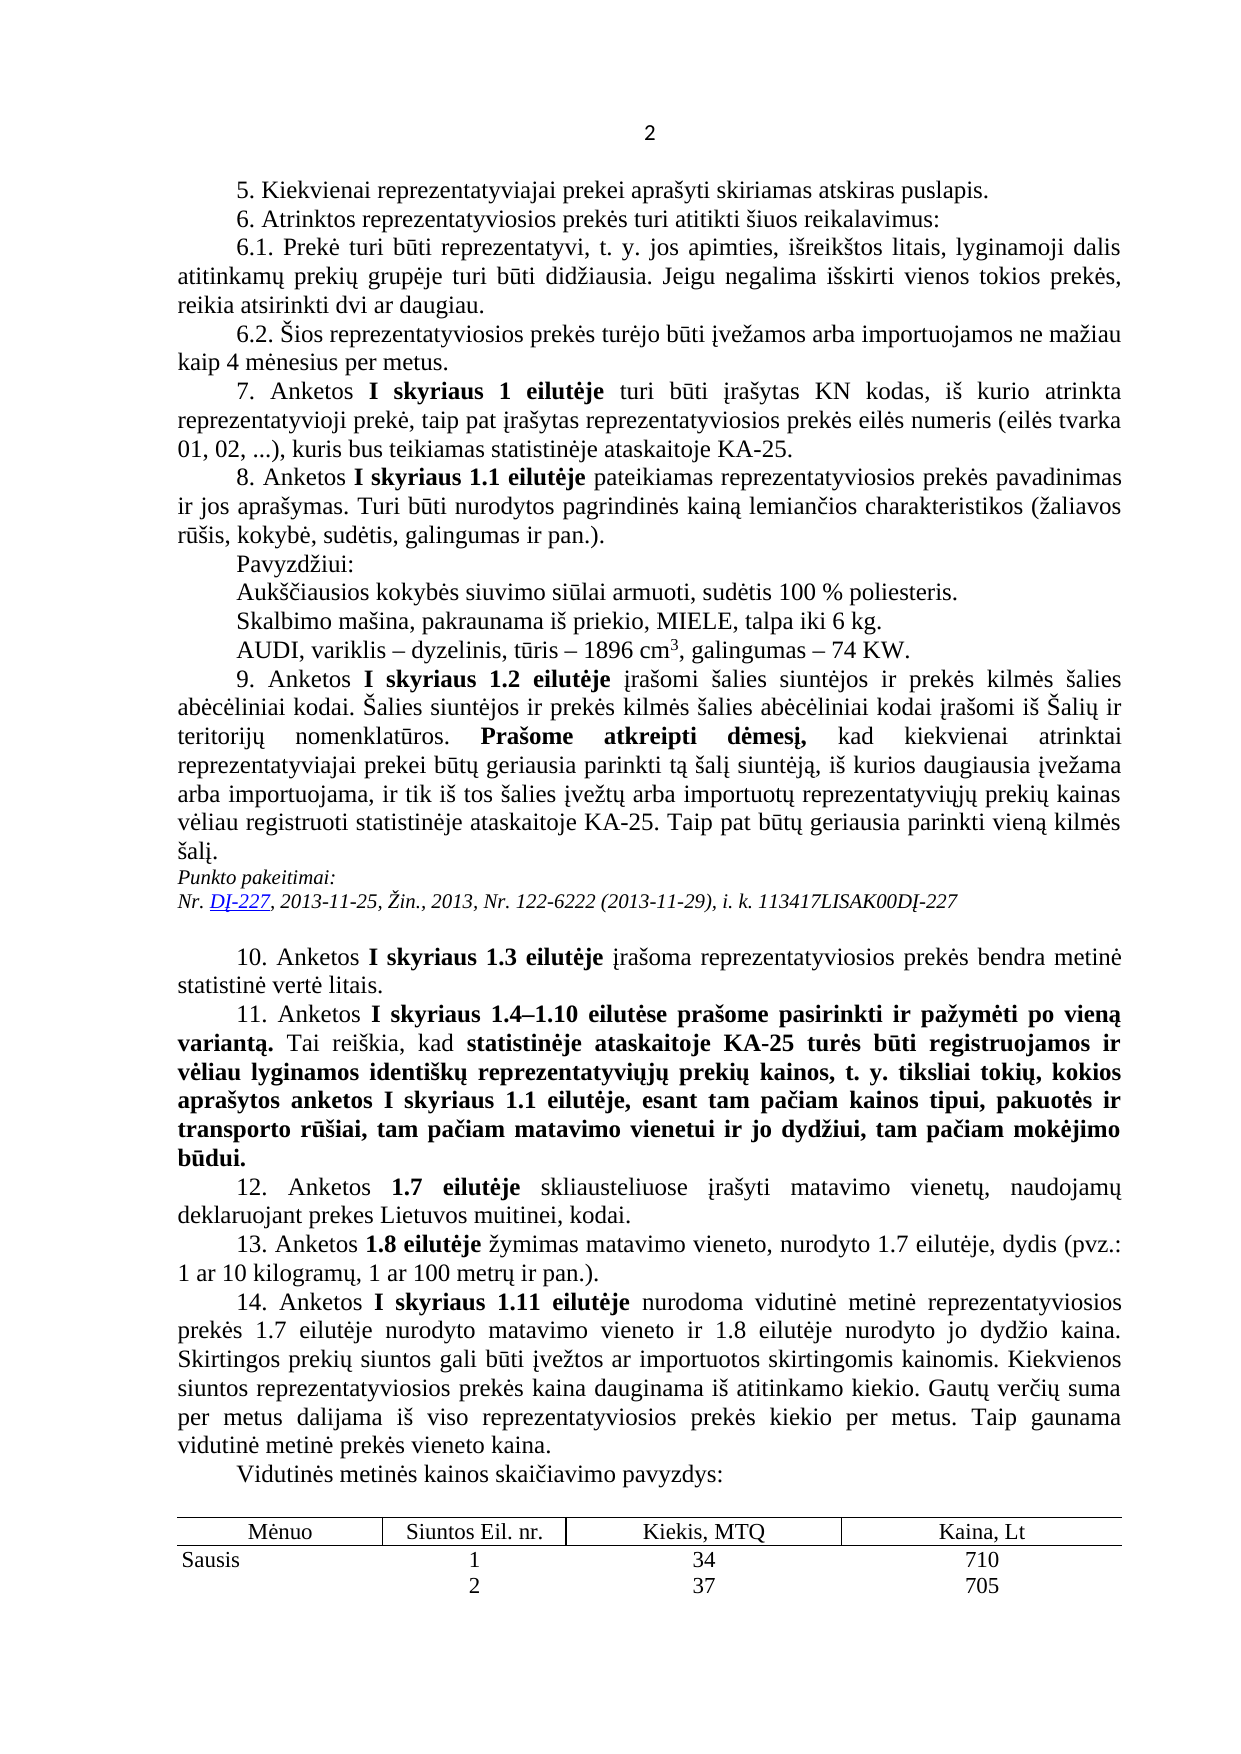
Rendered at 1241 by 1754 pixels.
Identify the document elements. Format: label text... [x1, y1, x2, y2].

table_cell 705 [842, 1573, 1122, 1599]
text Punkto pakeitimai: [177, 865, 1122, 889]
text 11. Anketos I skyriaus 1.4–1.10 eilutėse prašome pasirinkti ir pažymėti po vieną variantą. Tai reiškia, kad statistinėje ataskaitoje KA-25 turės būti registruojamos ir vėliau lyginamos identiškų reprezentatyviųjų prekių kainos, t. y. tiksliai tokių, kokios aprašytos anketos I skyriaus 1.1 eilutėje, esant tam pačiam kainos tipui, pakuotės ir transporto rūšiai, tam pačiam matavimo vienetui ir jo dydžiui, tam pačiam mokėjimo būdui. [177, 999, 1122, 1172]
text AUDI, variklis – dyzelinis, tūris – 1896 cm3, galingumas – 74 KW. [177, 635, 1122, 664]
table_header Kaina, Lt [842, 1518, 1122, 1545]
text 6.2. Šios reprezentatyviosios prekės turėjo būti įvežamos arba importuojamos ne mažiau kaip 4 mėnesius per metus. [177, 319, 1122, 376]
table_cell 2 [383, 1573, 566, 1599]
table_header Mėnuo [177, 1518, 382, 1545]
table_cell 1 [383, 1546, 566, 1573]
text Pavyzdžiui: [177, 549, 1122, 577]
text 6.1. Prekė turi būti reprezentatyvi, t. y. jos apimties, išreikštos litais, lyginamoji dalis atitinkamų prekių grupėje turi būti didžiausia. Jeigu negalima išskirti vienos tokios prekės, reikia atsirinkti dvi ar daugiau. [177, 232, 1122, 319]
table_cell 37 [566, 1573, 842, 1599]
table_cell 34 [566, 1546, 842, 1573]
text 5. Kiekvienai reprezentatyviajai prekei aprašyti skiriamas atskiras puslapis. [177, 175, 1122, 204]
table_header Kiekis, MTQ [567, 1518, 841, 1545]
text 10. Anketos I skyriaus 1.3 eilutėje įrašoma reprezentatyviosios prekės bendra metinė statistinė vertė litais. [177, 942, 1122, 999]
text 6. Atrinktos reprezentatyviosios prekės turi atitikti šiuos reikalavimus: [177, 204, 1122, 232]
text 13. Anketos 1.8 eilutėje žymimas matavimo vieneto, nurodyto 1.7 eilutėje, dydis (pvz.: 1 ar 10 kilogramų, 1 ar 100 metrų ir pan.). [177, 1229, 1122, 1287]
table_header Siuntos Eil. nr. [383, 1518, 565, 1545]
text Aukščiausios kokybės siuvimo siūlai armuoti, sudėtis 100 % poliesteris. [177, 577, 1122, 606]
text Skalbimo mašina, pakraunama iš priekio, MIELE, talpa iki 6 kg. [177, 606, 1122, 635]
table_cell [177, 1573, 383, 1599]
text Nr. DĮ-227, 2013-11-25, Žin., 2013, Nr. 122-6222 (2013-11-29), i. k. 113417LISAK00DĮ-227 [177, 889, 1122, 913]
text 9. Anketos I skyriaus 1.2 eilutėje įrašomi šalies siuntėjos ir prekės kilmės šalies abėcėliniai kodai. Šalies siuntėjos ir prekės kilmės šalies abėcėliniai kodai įrašomi iš Šalių ir teritorijų nomenklatūros. Prašome atkreipti dėmesį, kad kiekvienai atrinktai reprezentatyviajai prekei būtų geriausia parinkti tą šalį siuntėją, iš kurios daugiausia įvežama arba importuojama, ir tik iš tos šalies įvežtų arba importuotų reprezentatyviųjų prekių kainas vėliau registruoti statistinėje ataskaitoje KA-25. Taip pat būtų geriausia parinkti vieną kilmės šalį. [177, 664, 1122, 865]
table_cell Sausis [177, 1546, 383, 1573]
text 7. Anketos I skyriaus 1 eilutėje turi būti įrašytas KN kodas, iš kurio atrinkta reprezentatyvioji prekė, taip pat įrašytas reprezentatyviosios prekės eilės numeris (eilės tvarka 01, 02, ...), kuris bus teikiamas statistinėje ataskaitoje KA-25. [177, 376, 1122, 462]
text 12. Anketos 1.7 eilutėje skliausteliuose įrašyti matavimo vienetų, naudojamų deklaruojant prekes Lietuvos muitinei, kodai. [177, 1172, 1122, 1229]
text Vidutinės metinės kainos skaičiavimo pavyzdys: [177, 1459, 1122, 1488]
text 14. Anketos I skyriaus 1.11 eilutėje nurodoma vidutinė metinė reprezentatyviosios prekės 1.7 eilutėje nurodyto matavimo vieneto ir 1.8 eilutėje nurodyto jo dydžio kaina. Skirtingos prekių siuntos gali būti įvežtos ar importuotos skirtingomis kainomis. Kiekvienos siuntos reprezentatyviosios prekės kaina dauginama iš atitinkamo kiekio. Gautų verčių suma per metus dalijama iš viso reprezentatyviosios prekės kiekio per metus. Taip gaunama vidutinė metinė prekės vieneto kaina. [177, 1287, 1122, 1459]
text 8. Anketos I skyriaus 1.1 eilutėje pateikiamas reprezentatyviosios prekės pavadinimas ir jos aprašymas. Turi būti nurodytos pagrindinės kainą lemiančios charakteristikos (žaliavos rūšis, kokybė, sudėtis, galingumas ir pan.). [177, 462, 1122, 549]
table_cell 710 [842, 1546, 1122, 1573]
